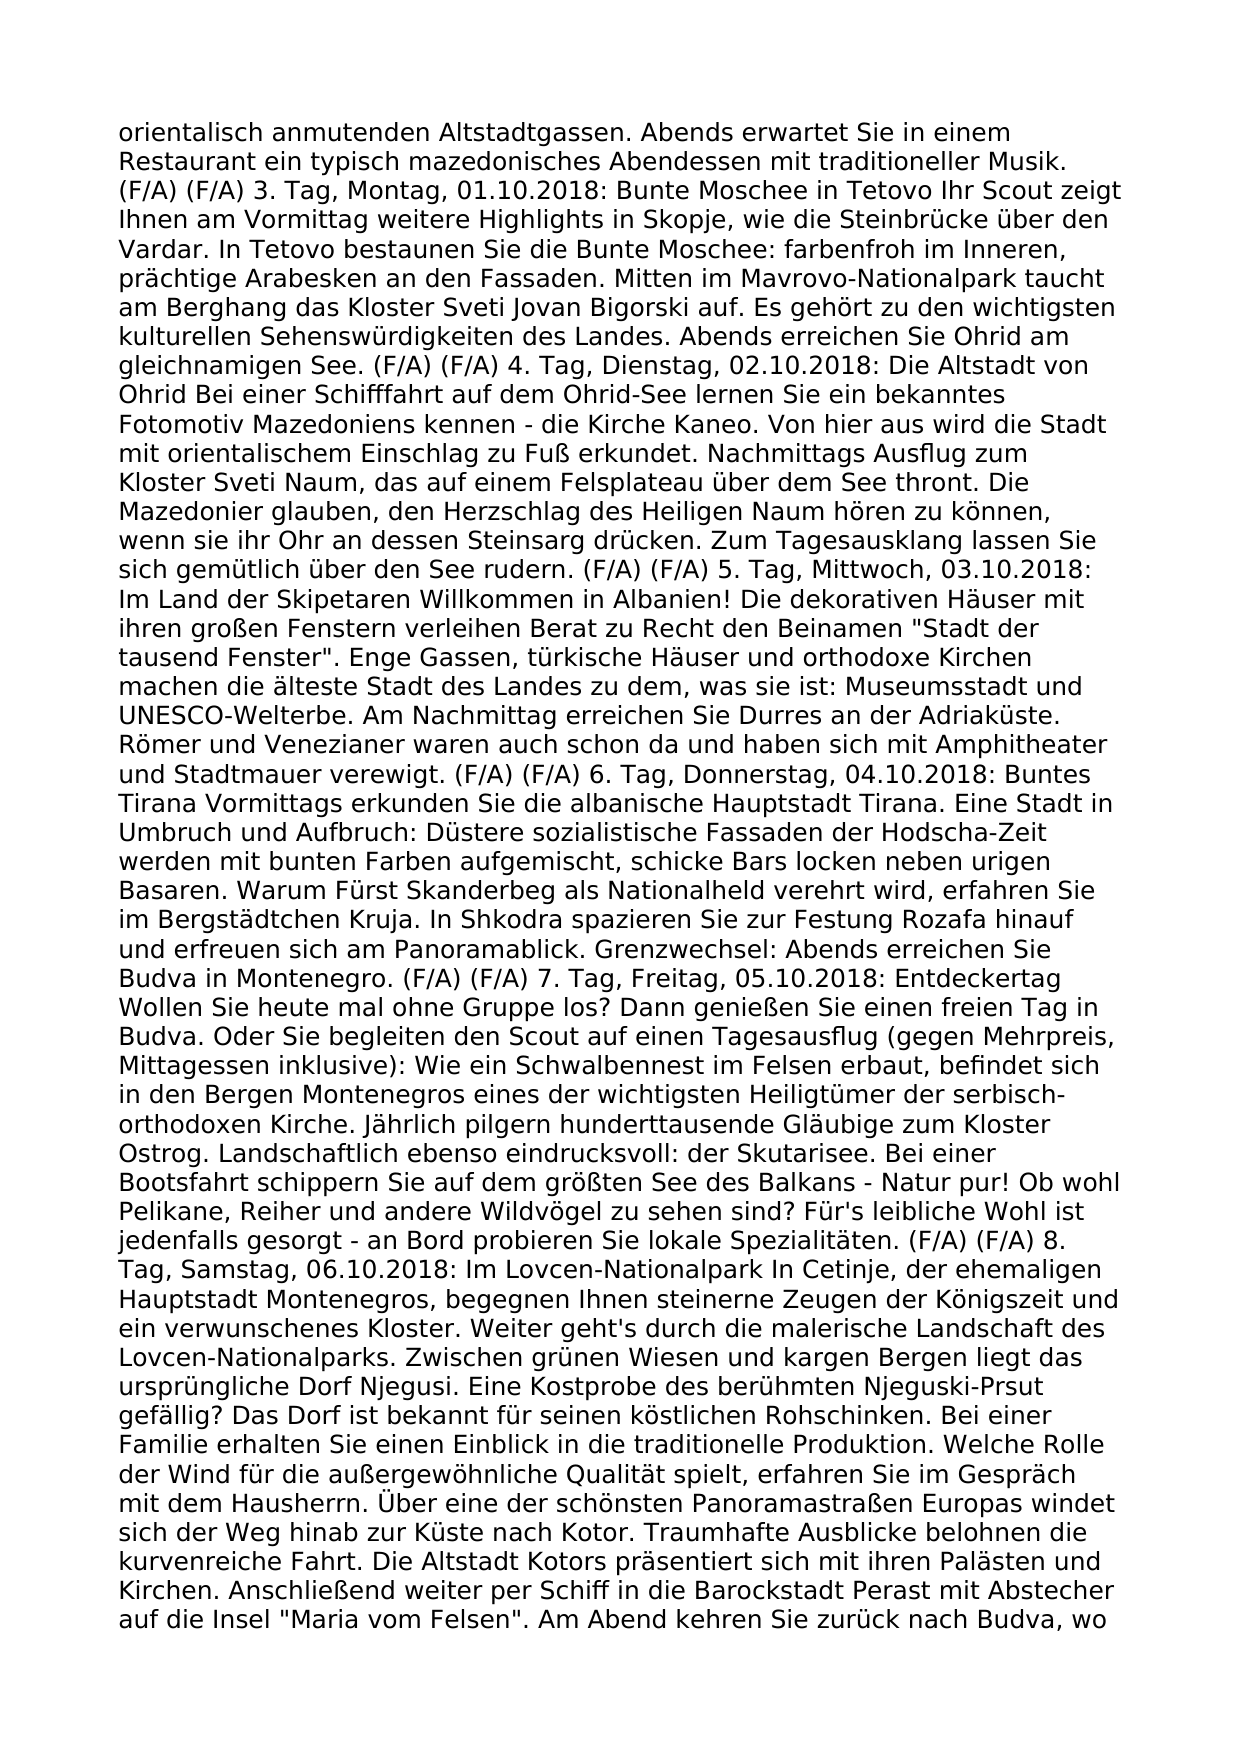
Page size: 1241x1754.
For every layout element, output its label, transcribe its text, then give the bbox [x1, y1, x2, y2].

text orientalisch anmutenden Altstadtgassen. Abends erwartet Sie in einem Restaurant ein typisch mazedonisches Abendessen mit traditioneller Musik. (F/A) (F/A) 3. Tag, Montag, 01.10.2018: Bunte Moschee in Tetovo Ihr Scout zeigt Ihnen am Vormittag weitere Highlights in Skopje, wie die Steinbrücke über den Vardar. In Tetovo bestaunen Sie die Bunte Moschee: farbenfroh im Inneren, prächtige Arabesken an den Fassaden. Mitten im Mavrovo-Nationalpark taucht am Berghang das Kloster Sveti Jovan Bigorski auf. Es gehört zu den wichtigsten kulturellen Sehenswürdigkeiten des Landes. Abends erreichen Sie Ohrid am gleichnamigen See. (F/A) (F/A) 4. Tag, Dienstag, 02.10.2018: Die Altstadt von Ohrid Bei einer Schifffahrt auf dem Ohrid-See lernen Sie ein bekanntes Fotomotiv Mazedoniens kennen - die Kirche Kaneo. Von hier aus wird die Stadt mit orientalischem Einschlag zu Fuß erkundet. Nachmittags Ausflug zum Kloster Sveti Naum, das auf einem Felsplateau über dem See thront. Die Mazedonier glauben, den Herzschlag des Heiligen Naum hören zu können, wenn sie ihr Ohr an dessen Steinsarg drücken. Zum Tagesausklang lassen Sie sich gemütlich über den See rudern. (F/A) (F/A) 5. Tag, Mittwoch, 03.10.2018: Im Land der Skipetaren Willkommen in Albanien! Die dekorativen Häuser mit ihren großen Fenstern verleihen Berat zu Recht den Beinamen "Stadt der tausend Fenster". Enge Gassen, türkische Häuser und orthodoxe Kirchen machen die älteste Stadt des Landes zu dem, was sie ist: Museumsstadt und UNESCO-Welterbe. Am Nachmittag erreichen Sie Durres an der Adriaküste. Römer und Venezianer waren auch schon da und haben sich mit Amphitheater und Stadtmauer verewigt. (F/A) (F/A) 6. Tag, Donnerstag, 04.10.2018: Buntes Tirana Vormittags erkunden Sie die albanische Hauptstadt Tirana. Eine Stadt in Umbruch und Aufbruch: Düstere sozialistische Fassaden der Hodscha-Zeit werden mit bunten Farben aufgemischt, schicke Bars locken neben urigen Basaren. Warum Fürst Skanderbeg als Nationalheld verehrt wird, erfahren Sie im Bergstädtchen Kruja. In Shkodra spazieren Sie zur Festung Rozafa hinauf und erfreuen sich am Panoramablick. Grenzwechsel: Abends erreichen Sie Budva in Montenegro. (F/A) (F/A) 7. Tag, Freitag, 05.10.2018: Entdeckertag Wollen Sie heute mal ohne Gruppe los? Dann genießen Sie einen freien Tag in Budva. Oder Sie begleiten den Scout auf einen Tagesausflug (gegen Mehrpreis, Mittagessen inklusive): Wie ein Schwalbennest im Felsen erbaut, befindet sich in den Bergen Montenegros eines der wichtigsten Heiligtümer der serbisch-orthodoxen Kirche. Jährlich pilgern hunderttausende Gläubige zum Kloster Ostrog. Landschaftlich ebenso eindrucksvoll: der Skutarisee. Bei einer Bootsfahrt schippern Sie auf dem größten See des Balkans - Natur pur! Ob wohl Pelikane, Reiher und andere Wildvögel zu sehen sind? Für's leibliche Wohl ist jedenfalls gesorgt - an Bord probieren Sie lokale Spezialitäten. (F/A) (F/A) 8. Tag, Samstag, 06.10.2018: Im Lovcen-Nationalpark In Cetinje, der ehemaligen Hauptstadt Montenegros, begegnen Ihnen steinerne Zeugen der Königszeit und ein verwunschenes Kloster. Weiter geht's durch die malerische Landschaft des Lovcen-Nationalparks. Zwischen grünen Wiesen und kargen Bergen liegt das ursprüngliche Dorf Njegusi. Eine Kostprobe des berühmten Njeguski-Prsut gefällig? Das Dorf ist bekannt für seinen köstlichen Rohschinken. Bei einer Familie erhalten Sie einen Einblick in die traditionelle Produktion. Welche Rolle der Wind für die außergewöhnliche Qualität spielt, erfahren Sie im Gespräch mit dem Hausherrn. Über eine der schönsten Panoramastraßen Europas windet sich der Weg hinab zur Küste nach Kotor. Traumhafte Ausblicke belohnen die kurvenreiche Fahrt. Die Altstadt Kotors präsentiert sich mit ihren Palästen und Kirchen. Anschließend weiter per Schiff in die Barockstadt Perast mit Abstecher auf die Insel "Maria vom Felsen". Am Abend kehren Sie zurück nach Budva, wo [118, 118, 1122, 1635]
